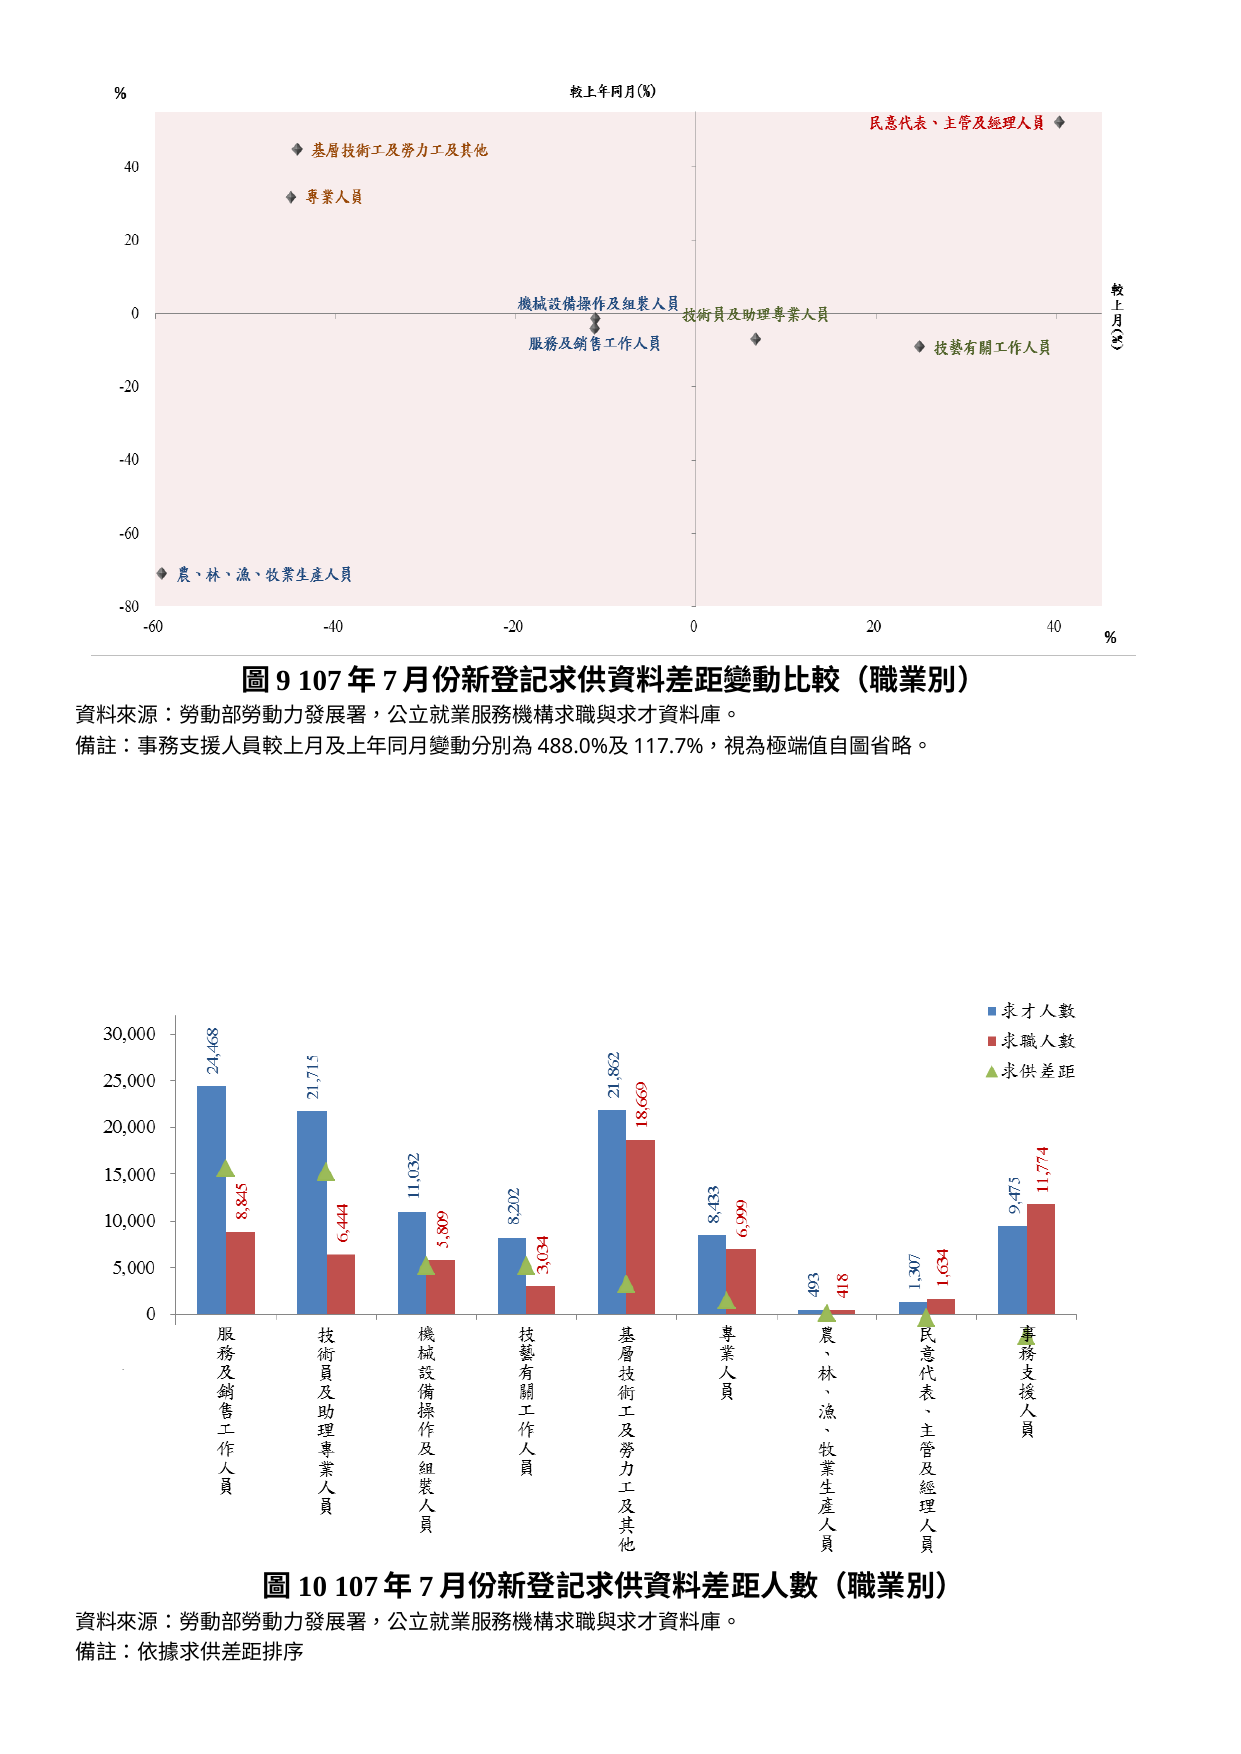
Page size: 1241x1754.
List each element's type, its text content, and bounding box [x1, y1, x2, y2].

text 圖9 107年7月份新登記求供資料差距變動比較（職業別） [75, 656, 1152, 699]
picture [82, 984, 1145, 1563]
text 資料來源：勞動部勞動力發展署，公立就業服務機構求職與求才資料庫。 [75, 699, 1152, 729]
text 備註：事務支援人員較上月及上年同月變動分別為488.0%及117.7%，視為極端值自圖省略。 [75, 729, 1152, 759]
text 圖10 107年7月份新登記求供資料差距人數（職業別） [75, 1563, 1152, 1605]
text 備註：依據求供差距排序 [75, 1635, 1152, 1666]
text 資料來源：勞動部勞動力發展署，公立就業服務機構求職與求才資料庫。 [75, 1605, 1152, 1635]
picture [90, 75, 1136, 656]
